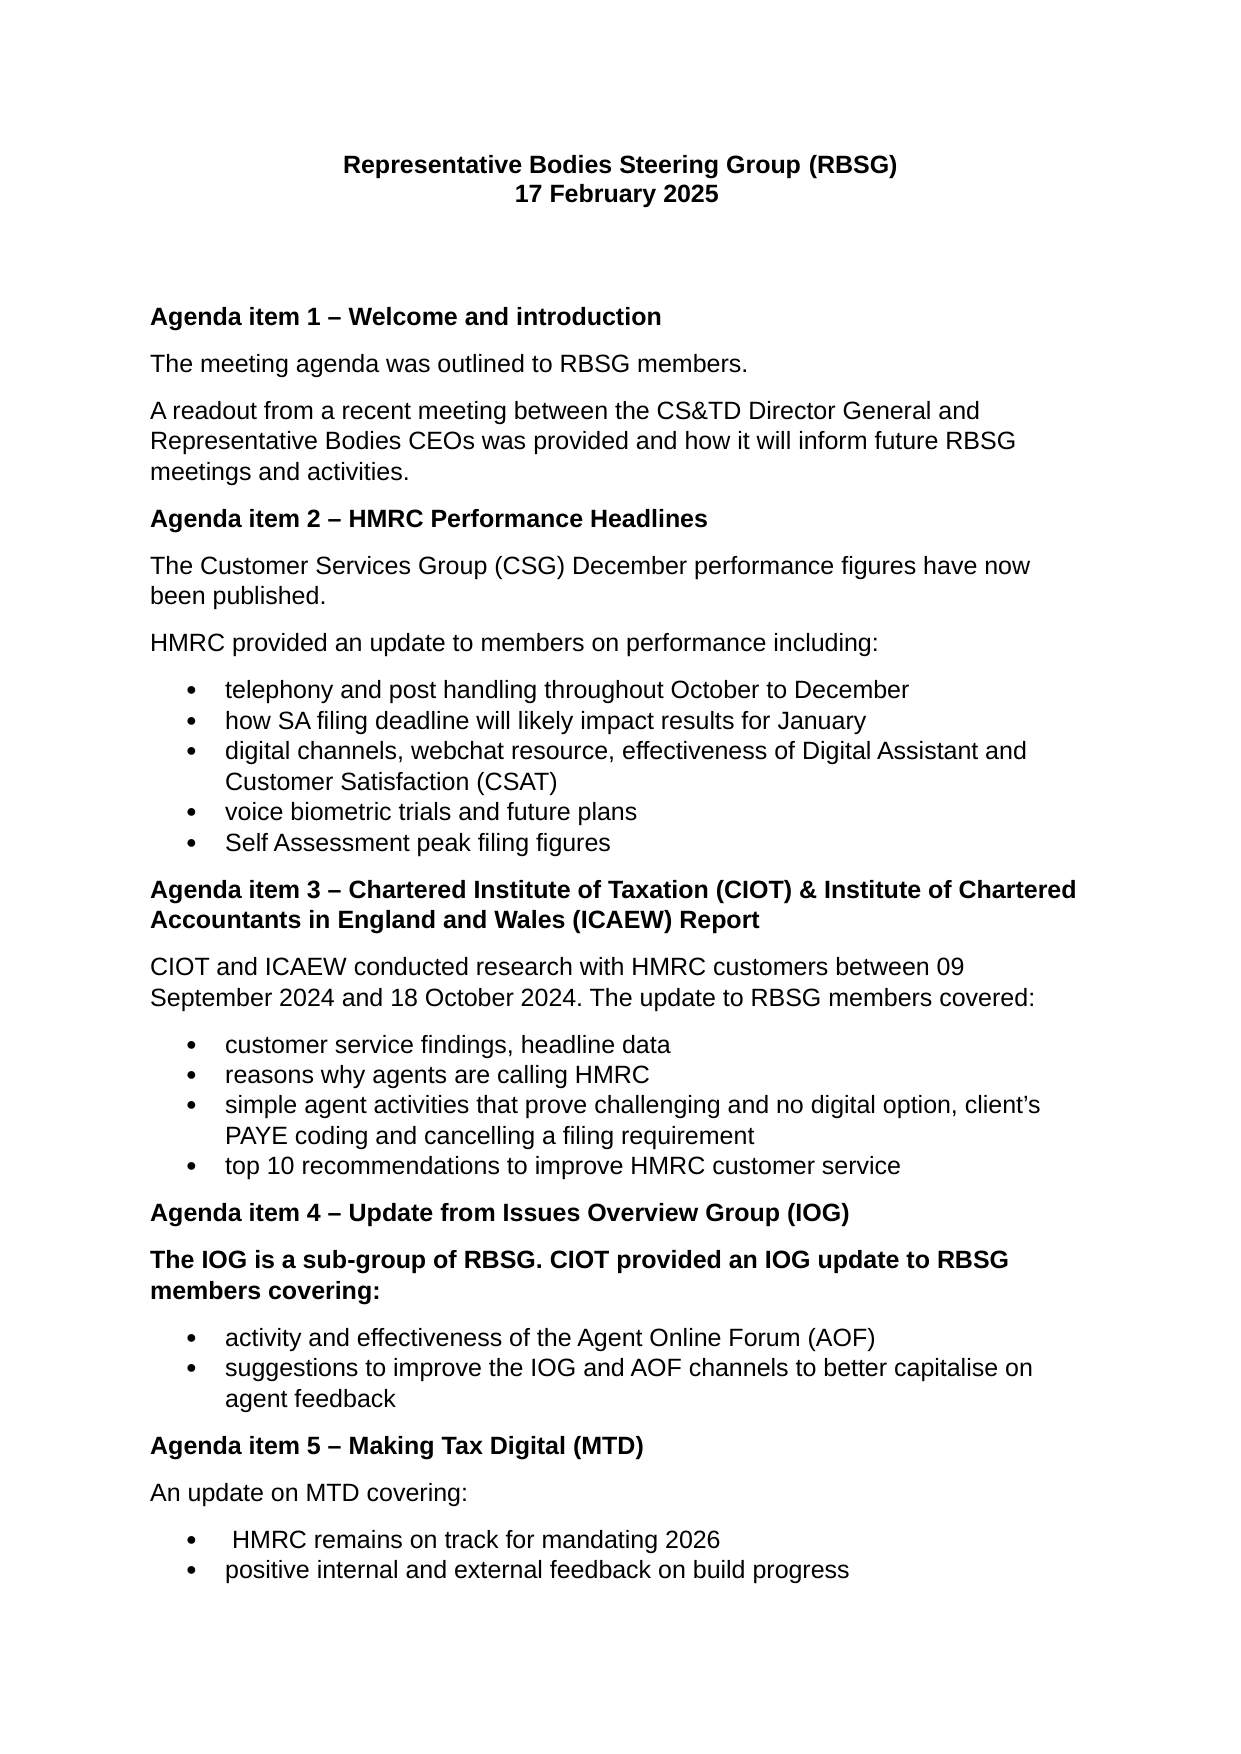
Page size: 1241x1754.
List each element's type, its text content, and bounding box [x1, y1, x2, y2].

list activity and effectiveness of the Agent Online Forum (AOF) [187, 1323, 1090, 1352]
list reasons why agents are calling HMRC [187, 1060, 1090, 1089]
text Agenda item 1 – Welcome and introduction [150, 302, 1090, 330]
text 17 February 2025 [150, 179, 1090, 207]
text HMRC provided an update to members on performance including: [150, 628, 1090, 657]
text Agenda item 5 – Making Tax Digital (MTD) [150, 1431, 1090, 1459]
text Agenda item 3 – Chartered Institute of Taxation (CIOT) & Institute of Chartered Accountants in England and Wales (ICAEW) Report [150, 874, 1090, 934]
text An update on MTD covering: [150, 1478, 1090, 1507]
text The meeting agenda was outlined to RBSG members. [150, 349, 1090, 377]
list digital channels, webchat resource, effectiveness of Digital Assistant and Customer Satisfaction (CSAT) [187, 736, 1090, 795]
list Self Assessment peak filing figures [187, 827, 1090, 856]
list top 10 recommendations to improve HMRC customer service [187, 1151, 1090, 1180]
text The IOG is a sub-group of RBSG. CIOT provided an IOG update to RBSG members covering: [150, 1245, 1090, 1304]
text The Customer Services Group (CSG) December performance figures have now been published. [150, 551, 1090, 610]
list suggestions to improve the IOG and AOF channels to better capitalise on agent feedback [187, 1353, 1090, 1412]
text Agenda item 2 – HMRC Performance Headlines [150, 504, 1090, 532]
text CIOT and ICAEW conducted research with HMRC customers between 09 September 2024 and 18 October 2024. The update to RBSG members covered: [150, 952, 1090, 1011]
list positive internal and external feedback on build progress [187, 1555, 1090, 1584]
text A readout from a recent meeting between the CS&TD Director General and Representative Bodies CEOs was provided and how it will inform future RBSG meetings and activities. [150, 396, 1090, 485]
list telephony and post handling throughout October to December [187, 675, 1090, 704]
list simple agent activities that prove challenging and no digital option, client’s PAYE coding and cancelling a filing requirement [187, 1090, 1090, 1149]
list HMRC remains on track for mandating 2026 [187, 1525, 1090, 1554]
list voice biometric trials and future plans [187, 797, 1090, 826]
list how SA filing deadline will likely impact results for January [187, 706, 1090, 734]
list customer service findings, headline data [187, 1029, 1090, 1058]
text Representative Bodies Steering Group (RBSG) [150, 150, 1090, 179]
text Agenda item 4 – Update from Issues Overview Group (IOG) [150, 1198, 1090, 1227]
